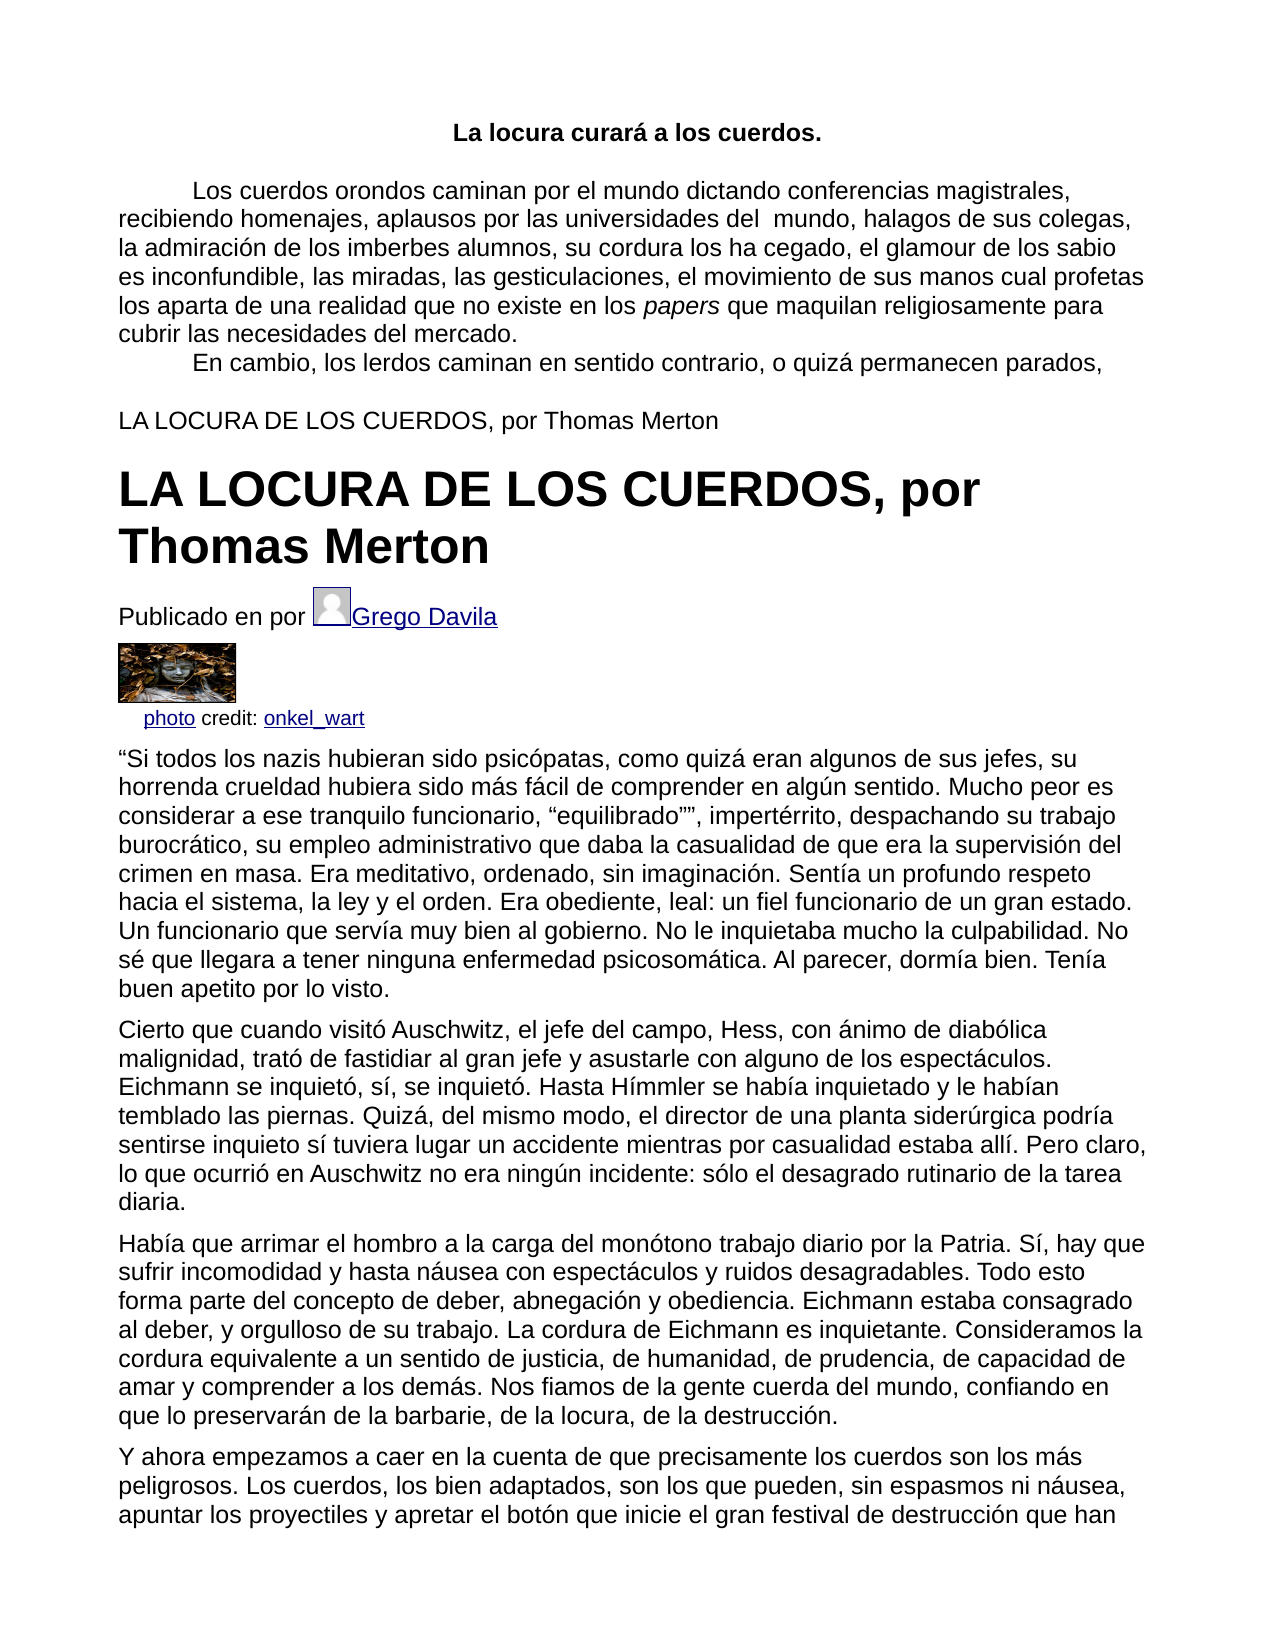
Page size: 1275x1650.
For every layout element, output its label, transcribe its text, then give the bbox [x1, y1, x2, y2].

text photo credit: onkel_wart [118, 643, 1157, 731]
text Publicado en por Grego Davila [118, 587, 1157, 631]
picture [314, 588, 350, 624]
subtitle LA LOCURA DE LOS CUERDOS, por Thomas Merton [118, 459, 1157, 574]
picture [118, 643, 237, 703]
text Cierto que cuando visitó Auschwitz, el jefe del campo, Hess, con ánimo de diabólica malignidad, trató de fastidiar al gran jefe y asustarle con alguno de los espectáculos. Eichmann se inquietó, sí, se inquietó. Hasta Hímmler se había inquietado y le habían temblado las piernas. Quizá, del mismo modo, el director de una planta siderúrgica podría sentirse inquieto sí tuviera lugar un accidente mientras por casualidad estaba allí. Pero claro, lo que ocurrió en Auschwitz no era ningún incidente: sólo el desagrado rutinario de la tarea diaria. [118, 1015, 1157, 1216]
text La locura curará a los cuerdos. [118, 118, 1157, 147]
text Los cuerdos orondos caminan por el mundo dictando conferencias magistrales, recibiendo homenajes, aplausos por las universidades del mundo, halagos de sus colegas, la admiración de los imberbes alumnos, su cordura los ha cegado, el glamour de los sabio es inconfundible, las miradas, las gesticulaciones, el movimiento de sus manos cual profetas los aparta de una realidad que no existe en los papers que maquilan religiosamente para cubrir las necesidades del mercado. [118, 176, 1157, 348]
text Y ahora empezamos a caer en la cuenta de que precisamente los cuerdos son los más peligrosos. Los cuerdos, los bien adaptados, son los que pueden, sin espasmos ni náusea, apuntar los proyectiles y apretar el botón que inicie el gran festival de destrucción que han [118, 1442, 1157, 1528]
text “Si todos los nazis hubieran sido psicópatas, como quizá eran algunos de sus jefes, su horrenda crueldad hubiera sido más fácil de comprender en algún sentido. Mucho peor es considerar a ese tranquilo funcionario, “equilibrado””, impertérrito, despachando su trabajo burocrático, su empleo administrativo que daba la casualidad de que era la supervisión del crimen en masa. Era meditativo, ordenado, sin imaginación. Sentía un profundo respeto hacia el sistema, la ley y el orden. Era obediente, leal: un fiel funcionario de un gran estado. Un funcionario que servía muy bien al gobierno. No le inquietaba mucho la culpabilidad. No sé que llegara a tener ninguna enfermedad psicosomática. Al parecer, dormía bien. Tenía buen apetito por lo visto. [118, 743, 1157, 1002]
text En cambio, los lerdos caminan en sentido contrario, o quizá permanecen parados, [118, 348, 1157, 377]
text Había que arrimar el hombro a la carga del monótono trabajo diario por la Patria. Sí, hay que sufrir incomodidad y hasta náusea con espectáculos y ruidos desagradables. Todo esto forma parte del concepto de deber, abnegación y obediencia. Eichmann estaba consagrado al deber, y orgulloso de su trabajo. La cordura de Eichmann es inquietante. Consideramos la cordura equivalente a un sentido de justicia, de humanidad, de prudencia, de capacidad de amar y comprender a los demás. Nos fiamos de la gente cuerda del mundo, confiando en que lo preservarán de la barbarie, de la locura, de la destrucción. [118, 1228, 1157, 1430]
text LA LOCURA DE LOS CUERDOS, por Thomas Merton [118, 406, 1157, 434]
